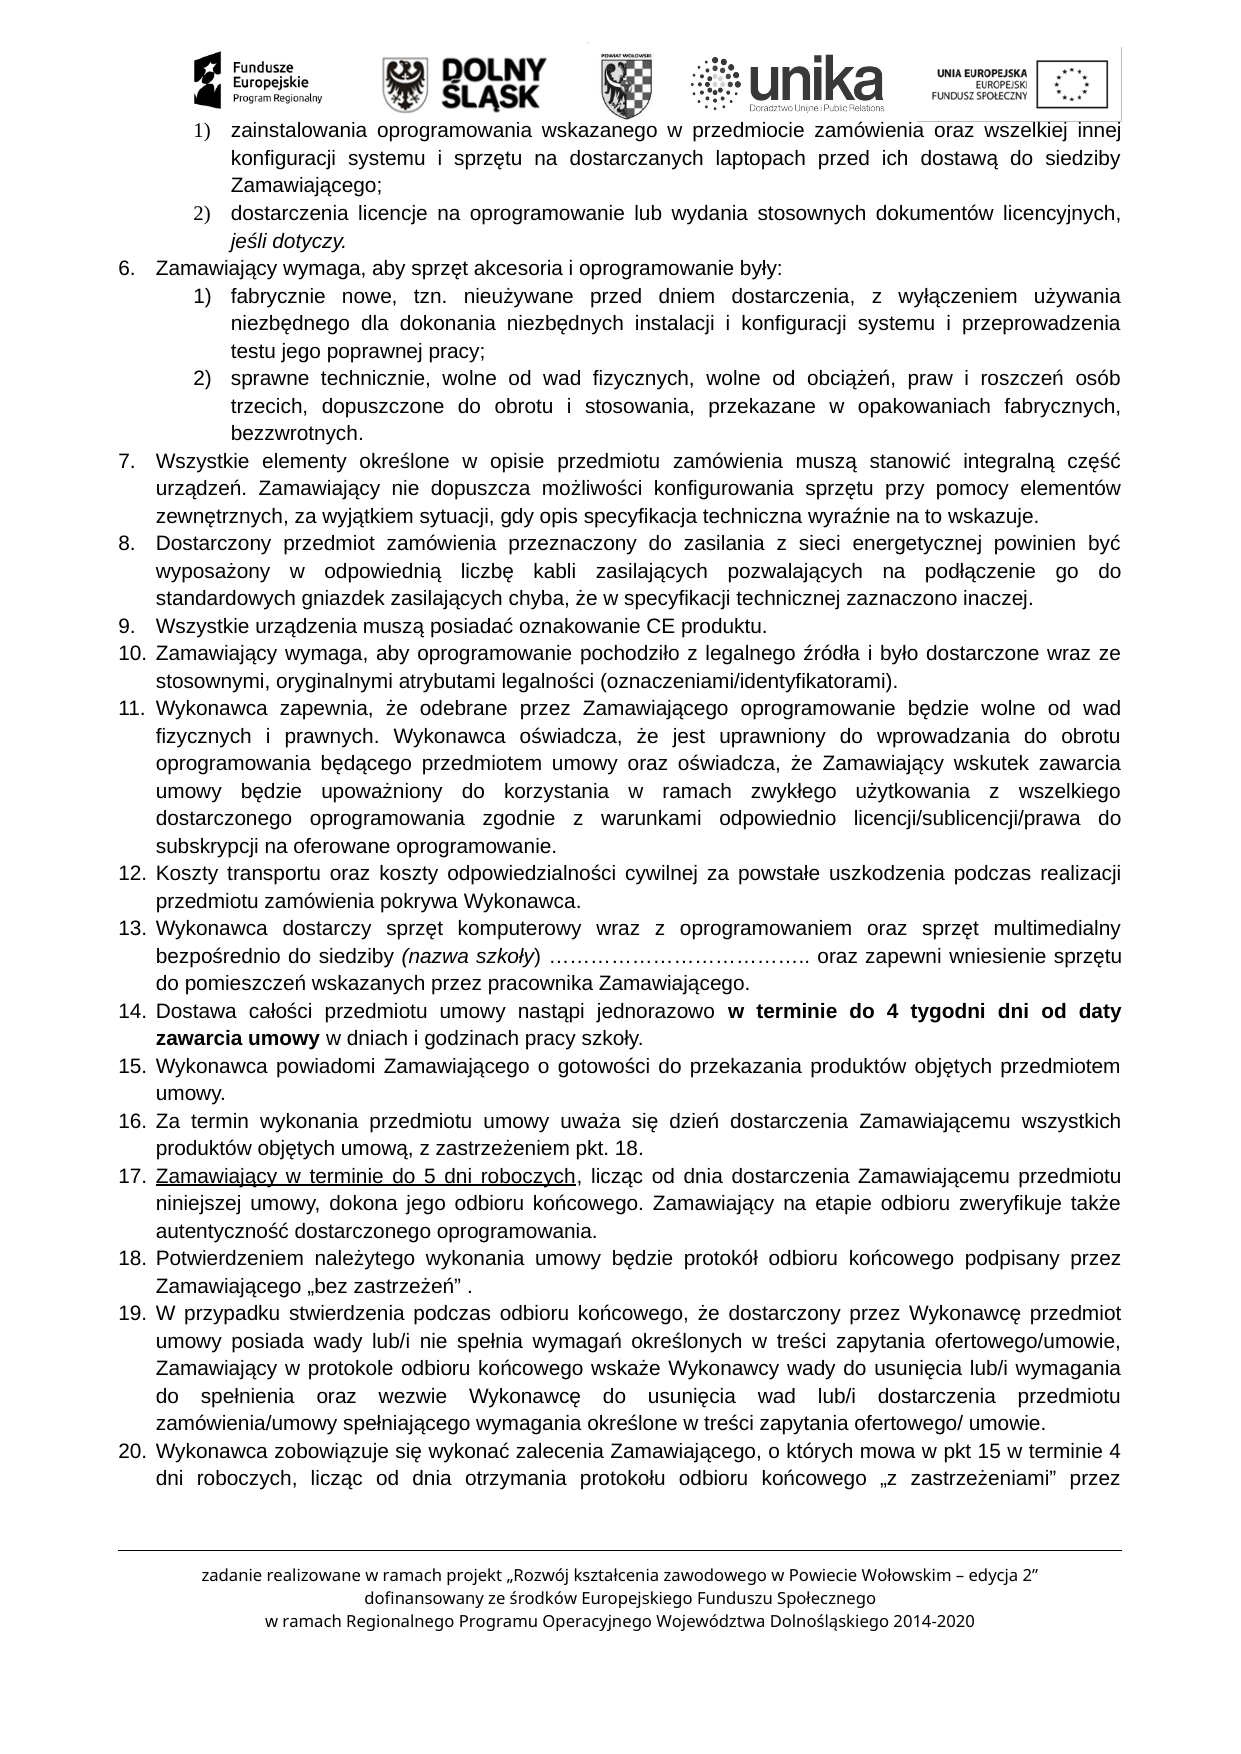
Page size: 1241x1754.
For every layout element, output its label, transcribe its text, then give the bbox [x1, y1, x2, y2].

list dostarczenia licencje na oprogramowanie lub wydania stosownych dokumentów licencyjnych, jeśli dotyczy. [193, 201, 1122, 252]
list Wykonawca powiadomi Zamawiającego o gotowości do przekazania produktów objętych przedmiotem umowy. [118, 1053, 1122, 1105]
list Wszystkie urządzenia muszą posiadać oznakowanie CE produktu. [118, 613, 1122, 637]
list Koszty transportu oraz koszty odpowiedzialności cywilnej za powstałe uszkodzenia podczas realizacji przedmiotu zamówienia pokrywa Wykonawca. [118, 861, 1122, 912]
list Wykonawca zobowiązuje się wykonać zalecenia Zamawiającego, o których mowa w pkt 15 w terminie 4 dni roboczych, licząc od dnia otrzymania protokołu odbioru końcowego „z zastrzeżeniami” przez Wykonawcę. W tym celu odbierze wadliwe przedmioty zamówienia i dostarczy wolne od wad na koszt własny. [118, 1438, 1122, 1490]
list Dostawa całości przedmiotu umowy nastąpi jednorazowo w terminie do 4 tygodni dni od daty zawarcia umowy w dniach i godzinach pracy szkoły. [118, 998, 1122, 1050]
list Dostarczony przedmiot zamówienia przeznaczony do zasilania z sieci energetycznej powinien być wyposażony w odpowiednią liczbę kabli zasilających pozwalających na podłączenie go do standardowych gniazdek zasilających chyba, że w specyfikacji technicznej zaznaczono inaczej. [118, 531, 1122, 610]
list Zamawiający w terminie do 5 dni roboczych, licząc od dnia dostarczenia Zamawiającemu przedmiotu niniejszej umowy, dokona jego odbioru końcowego. Zamawiający na etapie odbioru zweryfikuje także autentyczność dostarczonego oprogramowania. [118, 1163, 1122, 1242]
list W przypadku stwierdzenia podczas odbioru końcowego, że dostarczony przez Wykonawcę przedmiot umowy posiada wady lub/i nie spełnia wymagań określonych w treści zapytania ofertowego/umowie, Zamawiający w protokole odbioru końcowego wskaże Wykonawcy wady do usunięcia lub/i wymagania do spełnienia oraz wezwie Wykonawcę do usunięcia wad lub/i dostarczenia przedmiotu zamówienia/umowy spełniającego wymagania określone w treści zapytania ofertowego/ umowie. [118, 1301, 1122, 1435]
list zainstalowania oprogramowania wskazanego w przedmiocie zamówienia oraz wszelkiej innej konfiguracji systemu i sprzętu na dostarczanych laptopach przed ich dostawą do siedziby Zamawiającego; [193, 118, 1122, 197]
list Potwierdzeniem należytego wykonania umowy będzie protokół odbioru końcowego podpisany przez Zamawiającego „bez zastrzeżeń” . [118, 1246, 1122, 1297]
list Zamawiający wymaga, aby sprzęt akcesoria i oprogramowanie były: [118, 256, 1122, 280]
list fabrycznie nowe, tzn. nieużywane przed dniem dostarczenia, z wyłączeniem używania niezbędnego dla dokonania niezbędnych instalacji i konfiguracji systemu i przeprowadzenia testu jego poprawnej pracy; [193, 283, 1122, 362]
list Wszystkie elementy określone w opisie przedmiotu zamówienia muszą stanowić integralną część urządzeń. Zamawiający nie dopuszcza możliwości konfigurowania sprzętu przy pomocy elementów zewnętrznych, za wyjątkiem sytuacji, gdy opis specyfikacja techniczna wyraźnie na to wskazuje. [118, 448, 1122, 527]
list Zamawiający wymaga, aby oprogramowanie pochodziło z legalnego źródła i było dostarczone wraz ze stosownymi, oryginalnymi atrybutami legalności (oznaczeniami/identyfikatorami). [118, 641, 1122, 692]
list Wykonawca dostarczy sprzęt komputerowy wraz z oprogramowaniem oraz sprzęt multimedialny bezpośrednio do siedziby (nazwa szkoły) ……………………………….. oraz zapewni wniesienie sprzętu do pomieszczeń wskazanych przez pracownika Zamawiającego. [118, 916, 1122, 995]
list sprawne technicznie, wolne od wad fizycznych, wolne od obciążeń, praw i roszczeń osób trzecich, dopuszczone do obrotu i stosowania, przekazane w opakowaniach fabrycznych, bezzwrotnych. [193, 366, 1122, 445]
list Wykonawca zapewnia, że odebrane przez Zamawiającego oprogramowanie będzie wolne od wad fizycznych i prawnych. Wykonawca oświadcza, że jest uprawniony do wprowadzania do obrotu oprogramowania będącego przedmiotem umowy oraz oświadcza, że Zamawiający wskutek zawarcia umowy będzie upoważniony do korzystania w ramach zwykłego użytkowania z wszelkiego dostarczonego oprogramowania zgodnie z warunkami odpowiednio licencji/sublicencji/prawa do subskrypcji na oferowane oprogramowanie. [118, 696, 1122, 857]
list Za termin wykonania przedmiotu umowy uważa się dzień dostarczenia Zamawiającemu wszystkich produktów objętych umową, z zastrzeżeniem pkt. 18. [118, 1108, 1122, 1160]
